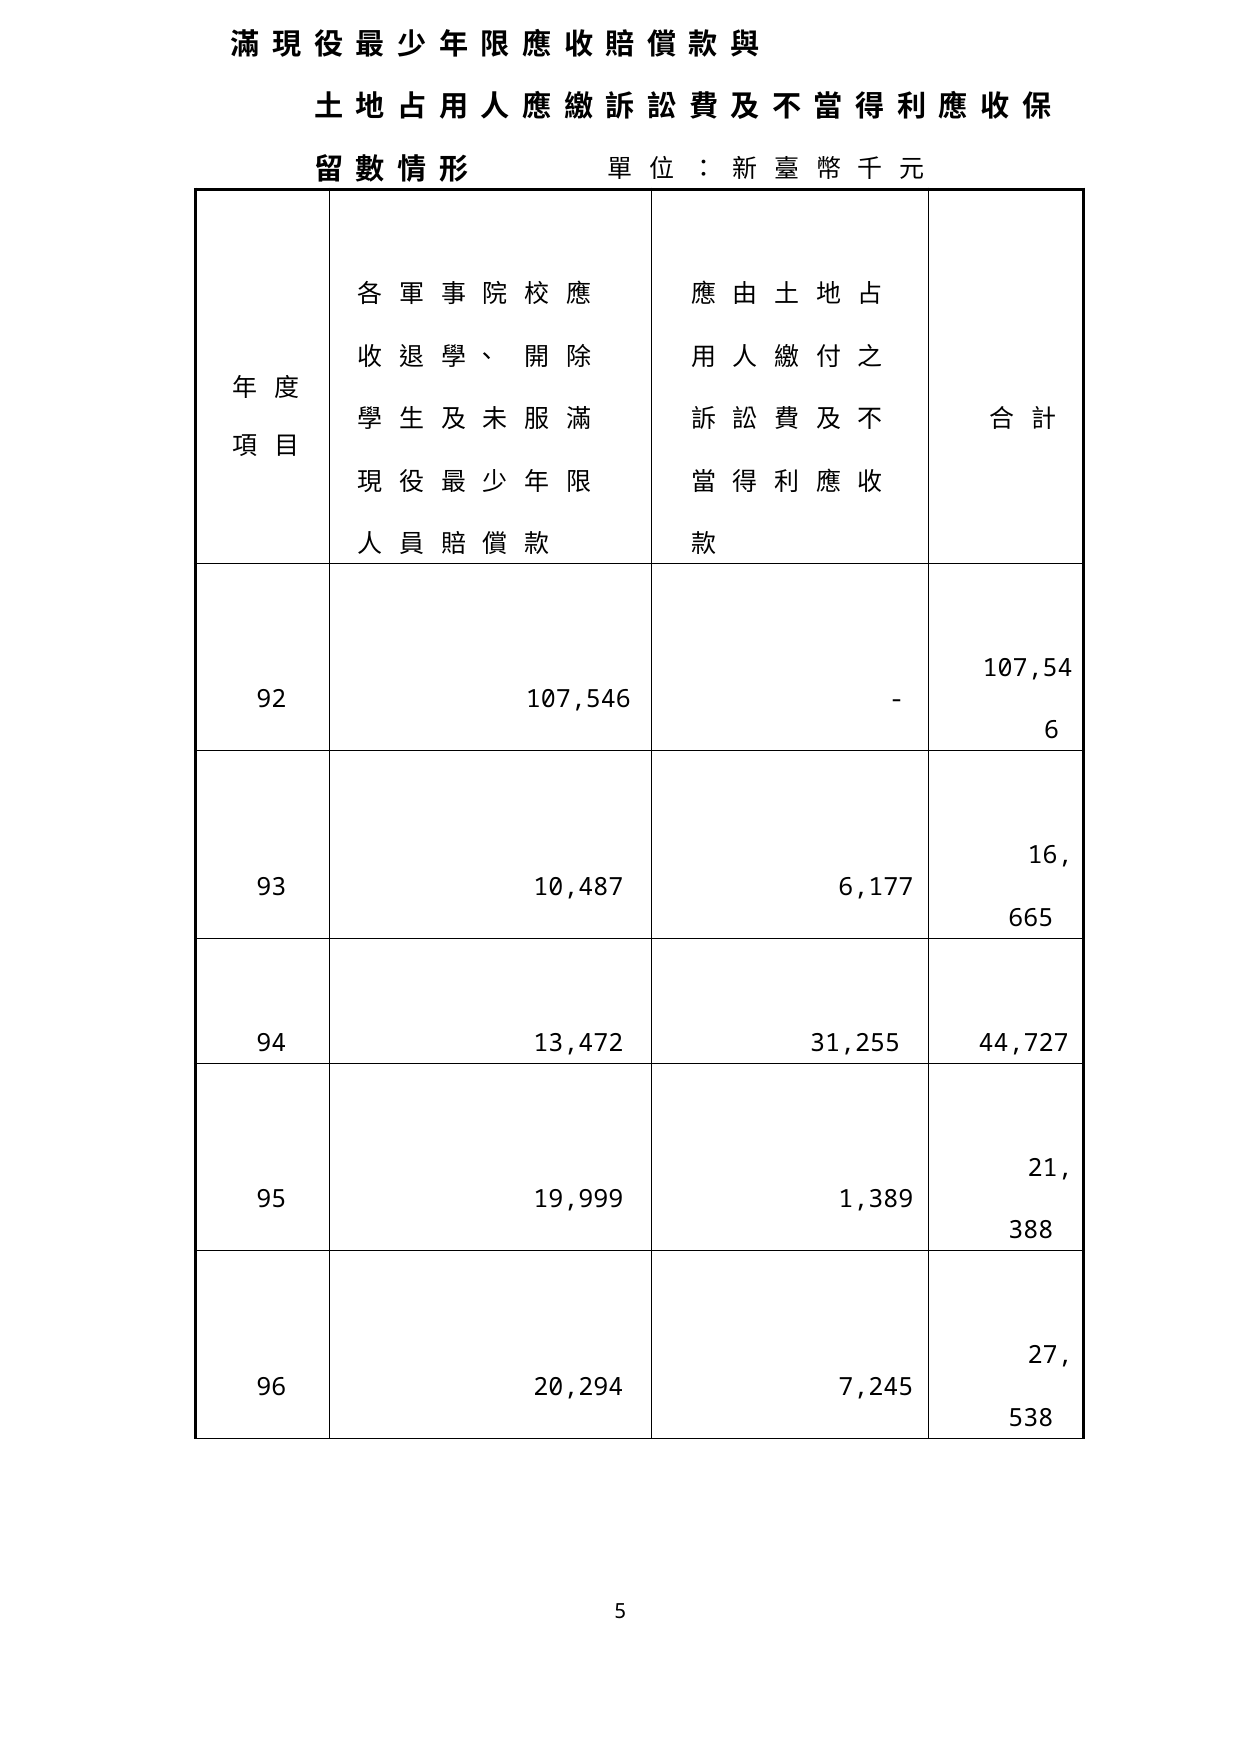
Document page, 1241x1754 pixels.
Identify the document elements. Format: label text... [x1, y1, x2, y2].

table_cell 107,546 [929, 564, 1082, 750]
table_cell 107,546 [330, 564, 651, 750]
table_cell 96 [197, 1251, 329, 1437]
table_header 年度 項目 [197, 191, 329, 562]
table_cell 92 [197, 564, 329, 750]
table_cell 6,177 [652, 751, 928, 937]
table_cell 7,245 [652, 1251, 928, 1437]
table_cell 13,472 [330, 939, 651, 1062]
table_cell 27,538 [929, 1251, 1082, 1437]
table_cell 95 [197, 1064, 329, 1250]
text 土地占用人應繳訴訟費及不當得利應收保留數情形 單位：新臺幣千元 [285, 62, 1061, 187]
table_header 合計 [929, 191, 1082, 562]
table_cell 19,999 [330, 1064, 651, 1250]
table_cell - [652, 564, 928, 750]
table_cell 20,294 [330, 1251, 651, 1437]
table_cell 44,727 [929, 939, 1082, 1062]
table_cell 94 [197, 939, 329, 1062]
table_header 各軍事院校應收退學、開除學生及未服滿現役最少年限人員賠償款 [330, 191, 651, 562]
table_cell 93 [197, 751, 329, 937]
table_cell 21,388 [929, 1064, 1082, 1250]
table_cell 10,487 [330, 751, 651, 937]
text 滿現役最少年限應收賠償款與 [181, 0, 1061, 62]
table_cell 31,255 [652, 939, 928, 1062]
table_cell 1,389 [652, 1064, 928, 1250]
table_cell 16,665 [929, 751, 1082, 937]
table_header 應由土地占用人繳付之訴訟費及不當得利應收款 [652, 191, 928, 562]
